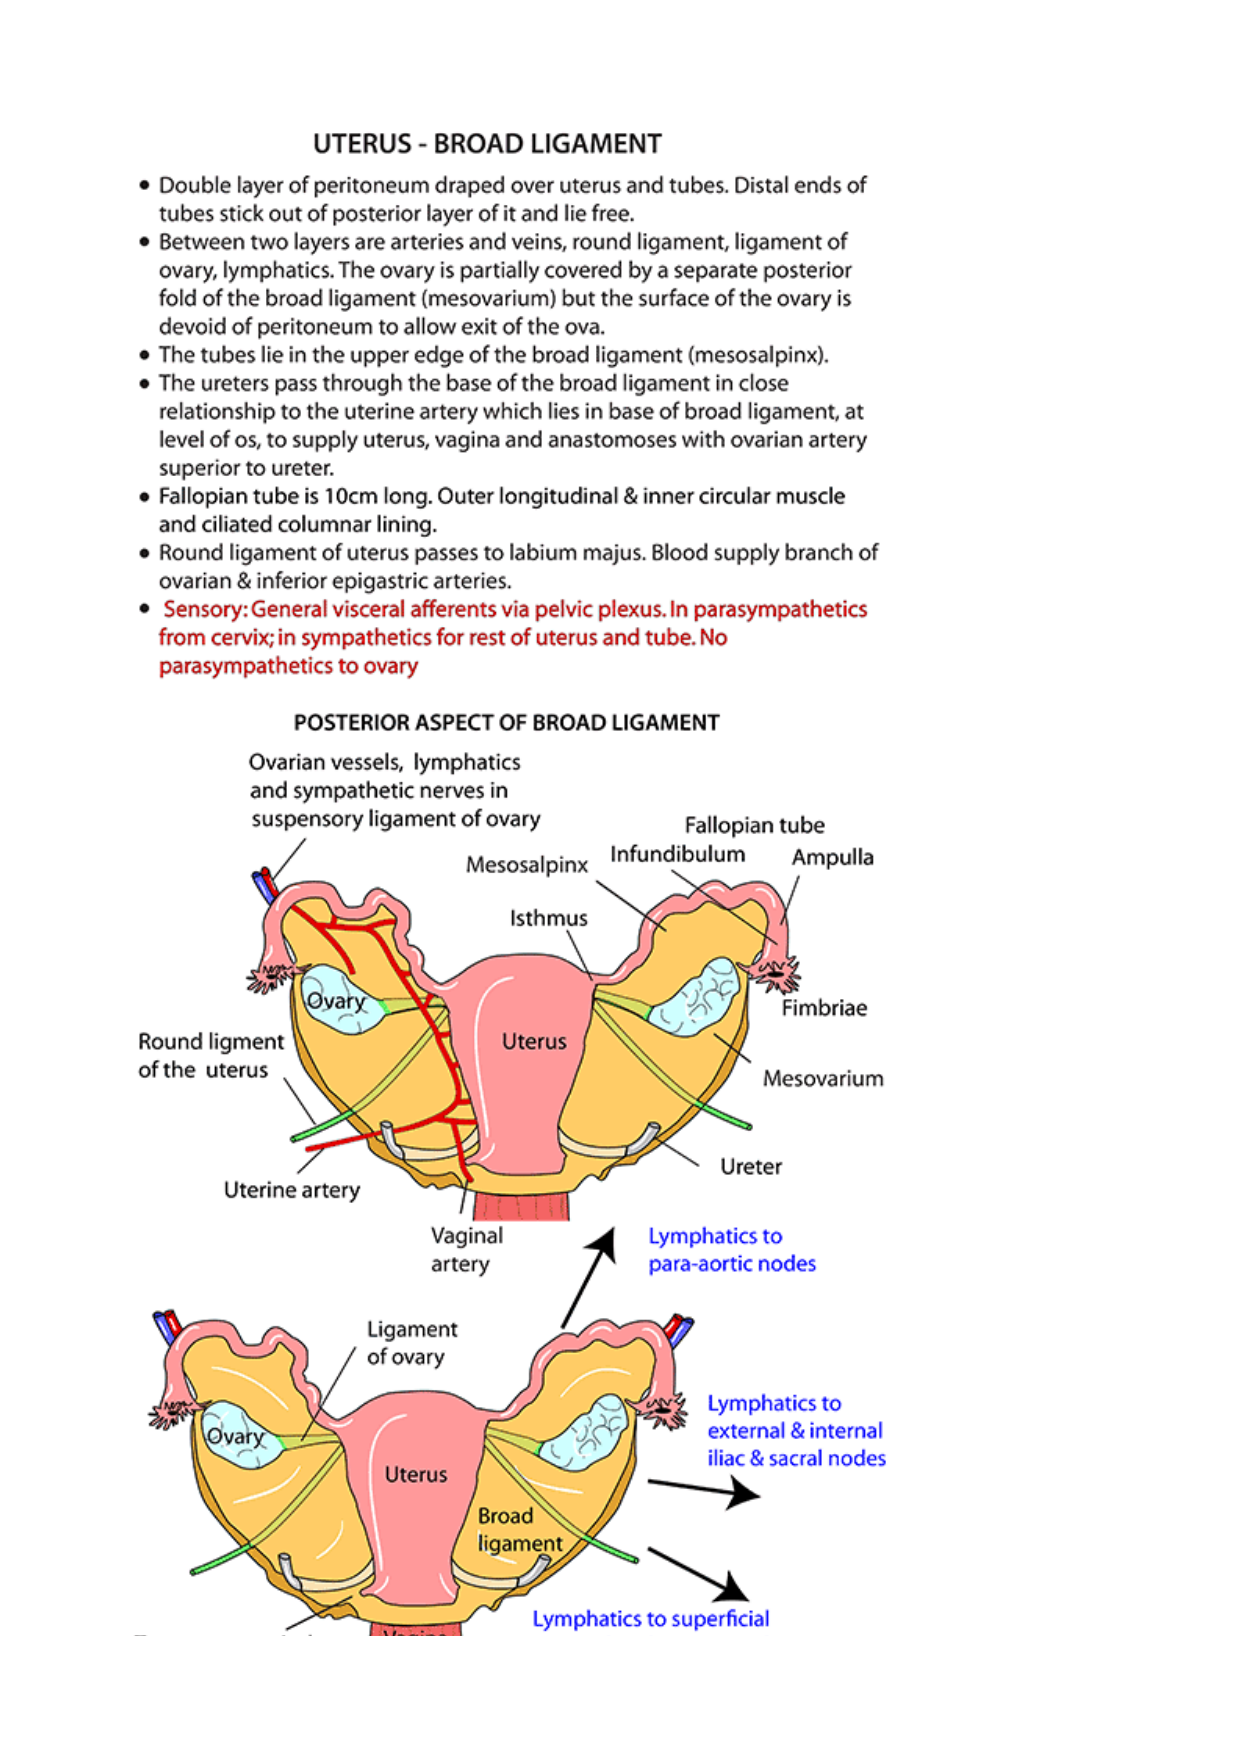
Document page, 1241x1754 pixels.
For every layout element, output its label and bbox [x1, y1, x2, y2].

picture [118, 118, 900, 1636]
